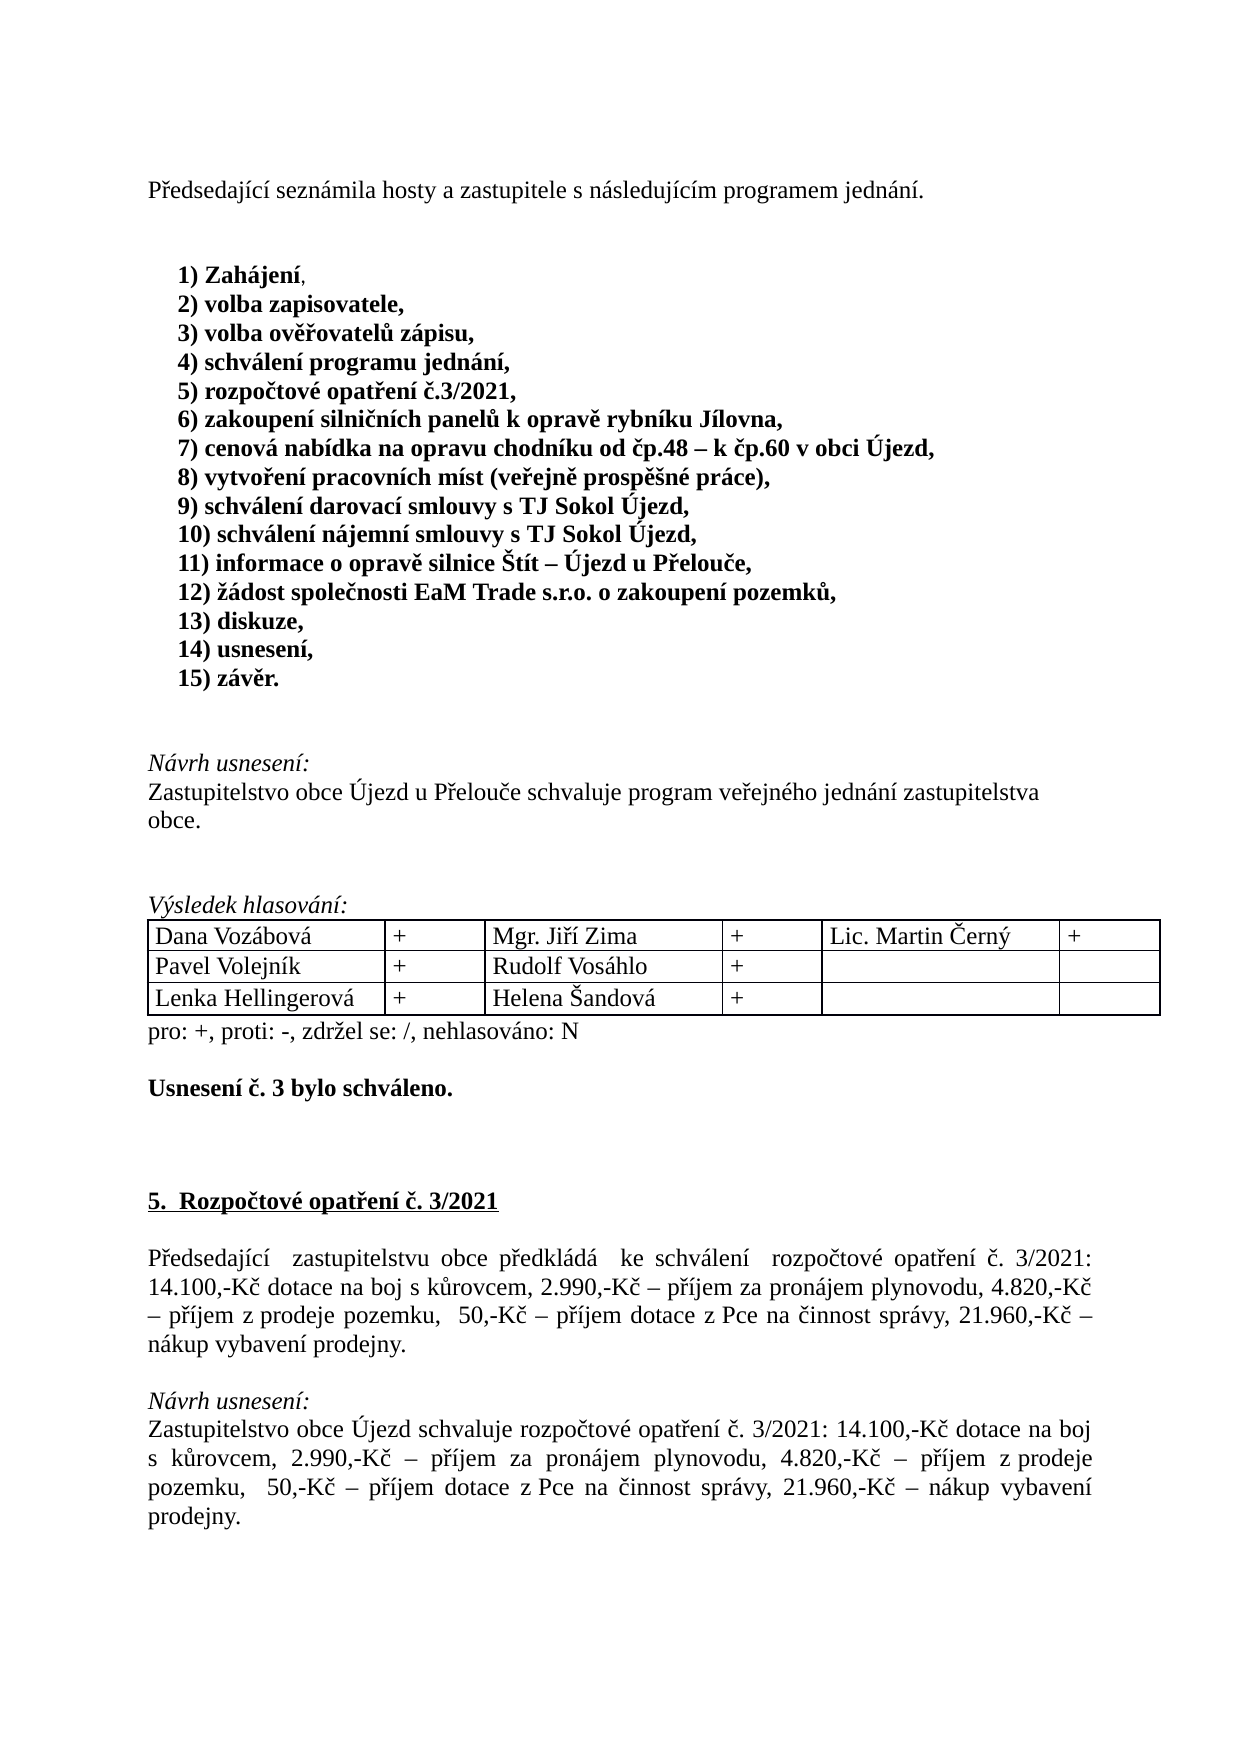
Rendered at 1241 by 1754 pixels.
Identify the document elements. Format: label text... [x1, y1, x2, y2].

table_cell [823, 951, 1059, 982]
text 13) diskuze, [177, 606, 1093, 634]
table_header + [723, 921, 821, 950]
text Zastupitelstvo obce Újezd schvaluje rozpočtové opatření č. 3/2021: 14.100,-Kč dotace na boj s kůrovcem, 2.990,-Kč – příjem za pronájem plynovodu, 4.820,-Kč – příjem z prodeje pozemku, 50,-Kč – příjem dotace z Pce na činnost správy, 21.960,-Kč – nákup vybavení prodejny. [148, 1414, 1093, 1529]
text Zastupitelstvo obce Újezd u Přelouče schvaluje program veřejného jednání zastupitelstva obce. [148, 777, 1093, 834]
text Výsledek hlasování: [148, 890, 1093, 919]
text Návrh usnesení: [148, 748, 1093, 777]
table_cell [1060, 951, 1159, 982]
text 2) volba zapisovatele, [177, 289, 1093, 318]
text 12) žádost společnosti EaM Trade s.r.o. o zakoupení pozemků, [177, 577, 1093, 606]
text 8) vytvoření pracovních míst (veřejně prospěšné práce), [177, 462, 1093, 491]
text Návrh usnesení: [148, 1386, 1093, 1414]
table_cell Helena Šandová [486, 983, 722, 1014]
table_cell Rudolf Vosáhlo [486, 951, 722, 982]
table_cell + [723, 983, 821, 1014]
table_cell + [386, 983, 484, 1014]
text 5. Rozpočtové opatření č. 3/2021 [148, 1186, 1093, 1215]
text Předsedající seznámila hosty a zastupitele s následujícím programem jednání. [148, 176, 1093, 204]
table_cell Pavel Volejník [149, 951, 384, 982]
table_cell + [723, 951, 821, 982]
text 7) cenová nabídka na opravu chodníku od čp.48 – k čp.60 v obci Újezd, [177, 433, 1093, 462]
text 6) zakoupení silničních panelů k opravě rybníku Jílovna, [177, 404, 1093, 433]
text pro: +, proti: -, zdržel se: /, nehlasováno: N [148, 1016, 1093, 1045]
table_cell [1060, 983, 1159, 1014]
text 1) Zahájení, [177, 260, 1093, 289]
table_cell Lenka Hellingerová [149, 983, 384, 1014]
text 10) schválení nájemní smlouvy s TJ Sokol Újezd, [177, 519, 1093, 548]
table_header Dana Vozábová [149, 921, 384, 950]
table_header Mgr. Jiří Zima [486, 921, 722, 950]
table_header Lic. Martin Černý [823, 921, 1059, 950]
table_cell + [386, 951, 484, 982]
text 3) volba ověřovatelů zápisu, [177, 318, 1093, 347]
text 11) informace o opravě silnice Štít – Újezd u Přelouče, [177, 548, 1093, 577]
table_cell [823, 983, 1059, 1014]
text Usnesení č. 3 bylo schváleno. [148, 1073, 1093, 1102]
table_header + [386, 921, 484, 950]
text Předsedající zastupitelstvu obce předkládá ke schválení rozpočtové opatření č. 3/2021: 14.100,-Kč dotace na boj s kůrovcem, 2.990,-Kč – příjem za pronájem plynovodu, 4.820,-Kč – příjem z prodeje pozemku, 50,-Kč – příjem dotace z Pce na činnost správy, 21.960,-Kč – nákup vybavení prodejny. [148, 1243, 1093, 1358]
text 15) závěr. [177, 663, 1093, 692]
text 5) rozpočtové opatření č.3/2021, [177, 376, 1093, 404]
text 9) schválení darovací smlouvy s TJ Sokol Újezd, [177, 491, 1093, 519]
table_header + [1060, 921, 1159, 950]
text 4) schválení programu jednání, [177, 347, 1093, 376]
text 14) usnesení, [177, 634, 1093, 663]
